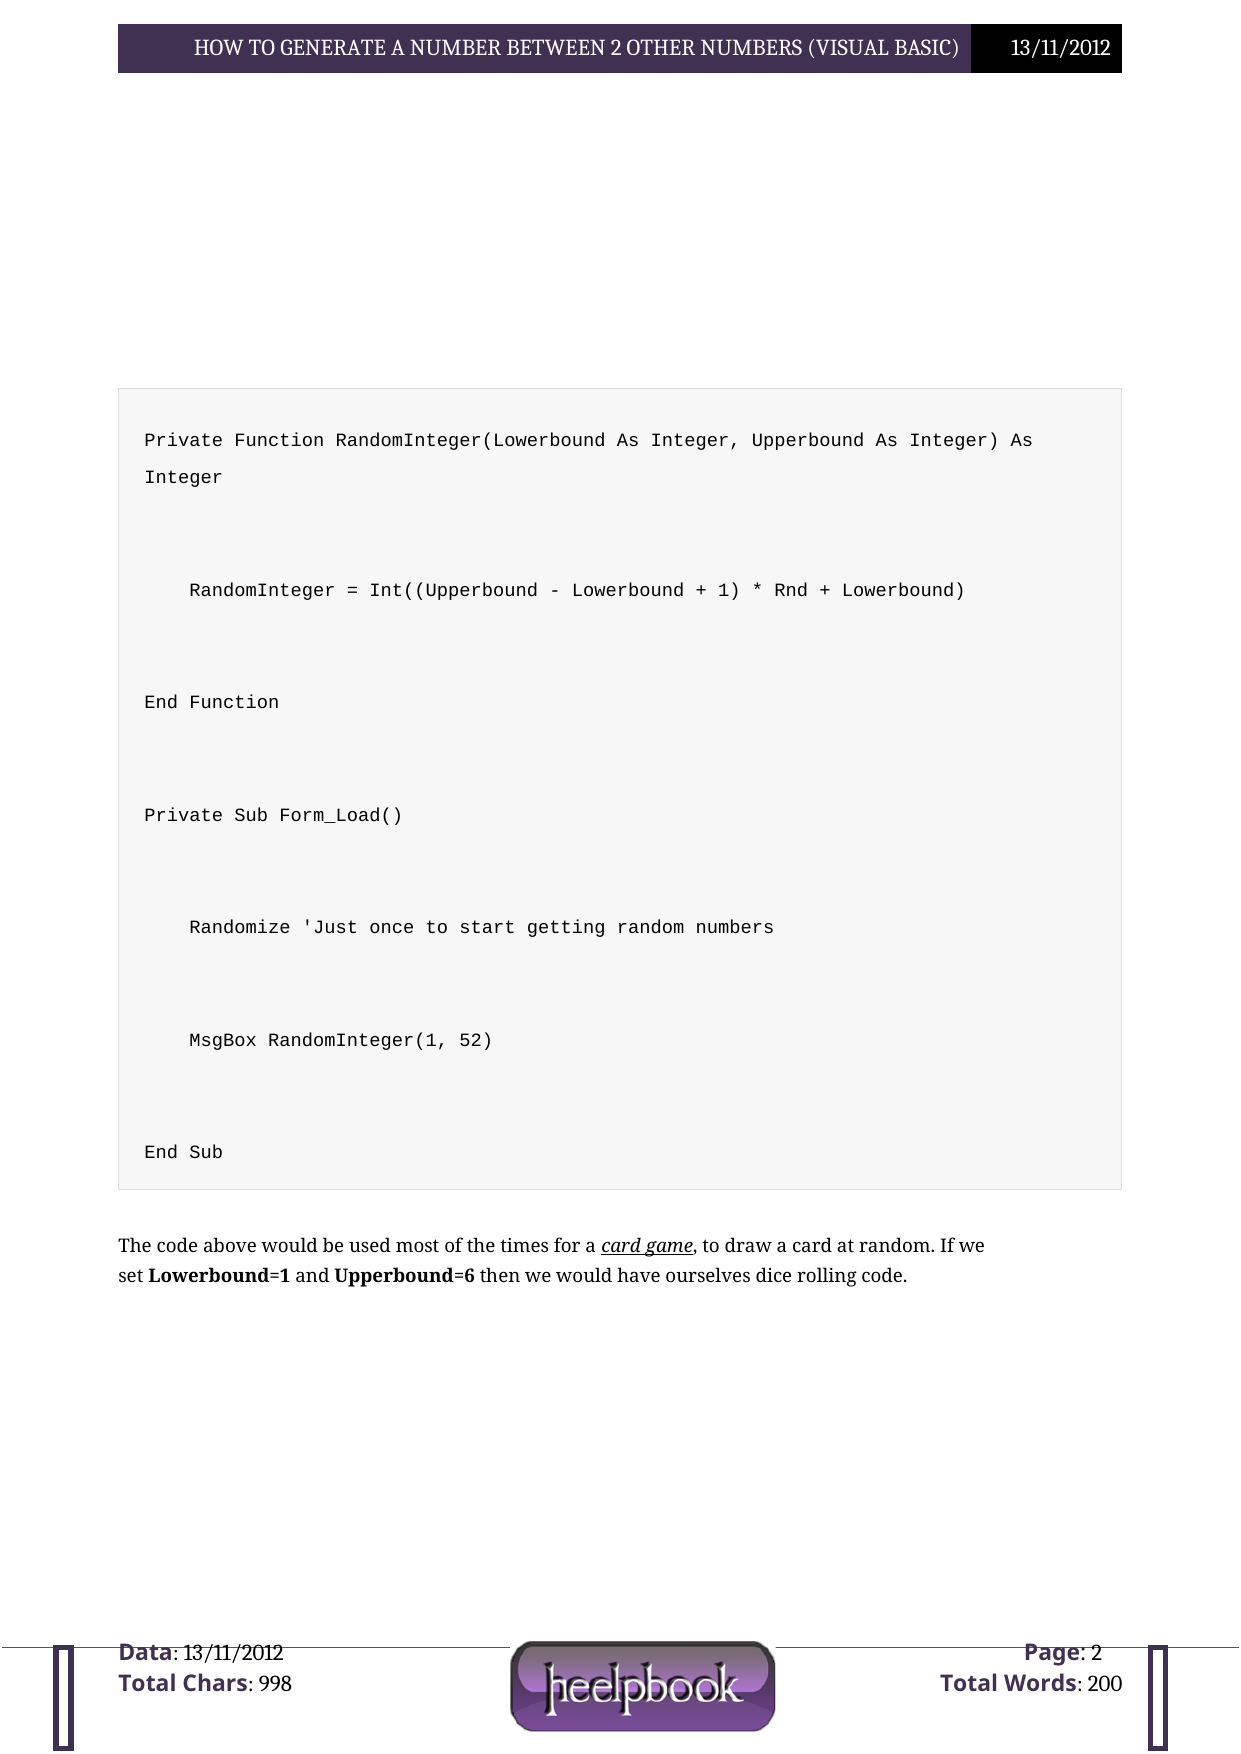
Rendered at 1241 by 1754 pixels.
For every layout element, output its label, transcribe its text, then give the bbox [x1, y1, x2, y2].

text Private Function RandomInteger(Lowerbound As Integer, Upperbound As Integer) As Integer [119, 389, 1121, 489]
text End Function [119, 651, 1121, 714]
text Randomize 'Just once to start getting random numbers [119, 876, 1121, 939]
text MsgBox RandomInteger(1, 52) [119, 988, 1121, 1052]
text Private Sub Form_Load() [119, 763, 1121, 827]
text RandomInteger = Int((Upperbound - Lowerbound + 1) * Rnd + Lowerbound) [119, 538, 1121, 602]
text End Sub [119, 1101, 1121, 1189]
text The code above would be used most of the times for a card game, to draw a card at random. If we set Lowerbound=1 and Upperbound=6 then we would have ourselves dice rolling code. [118, 1228, 1122, 1288]
